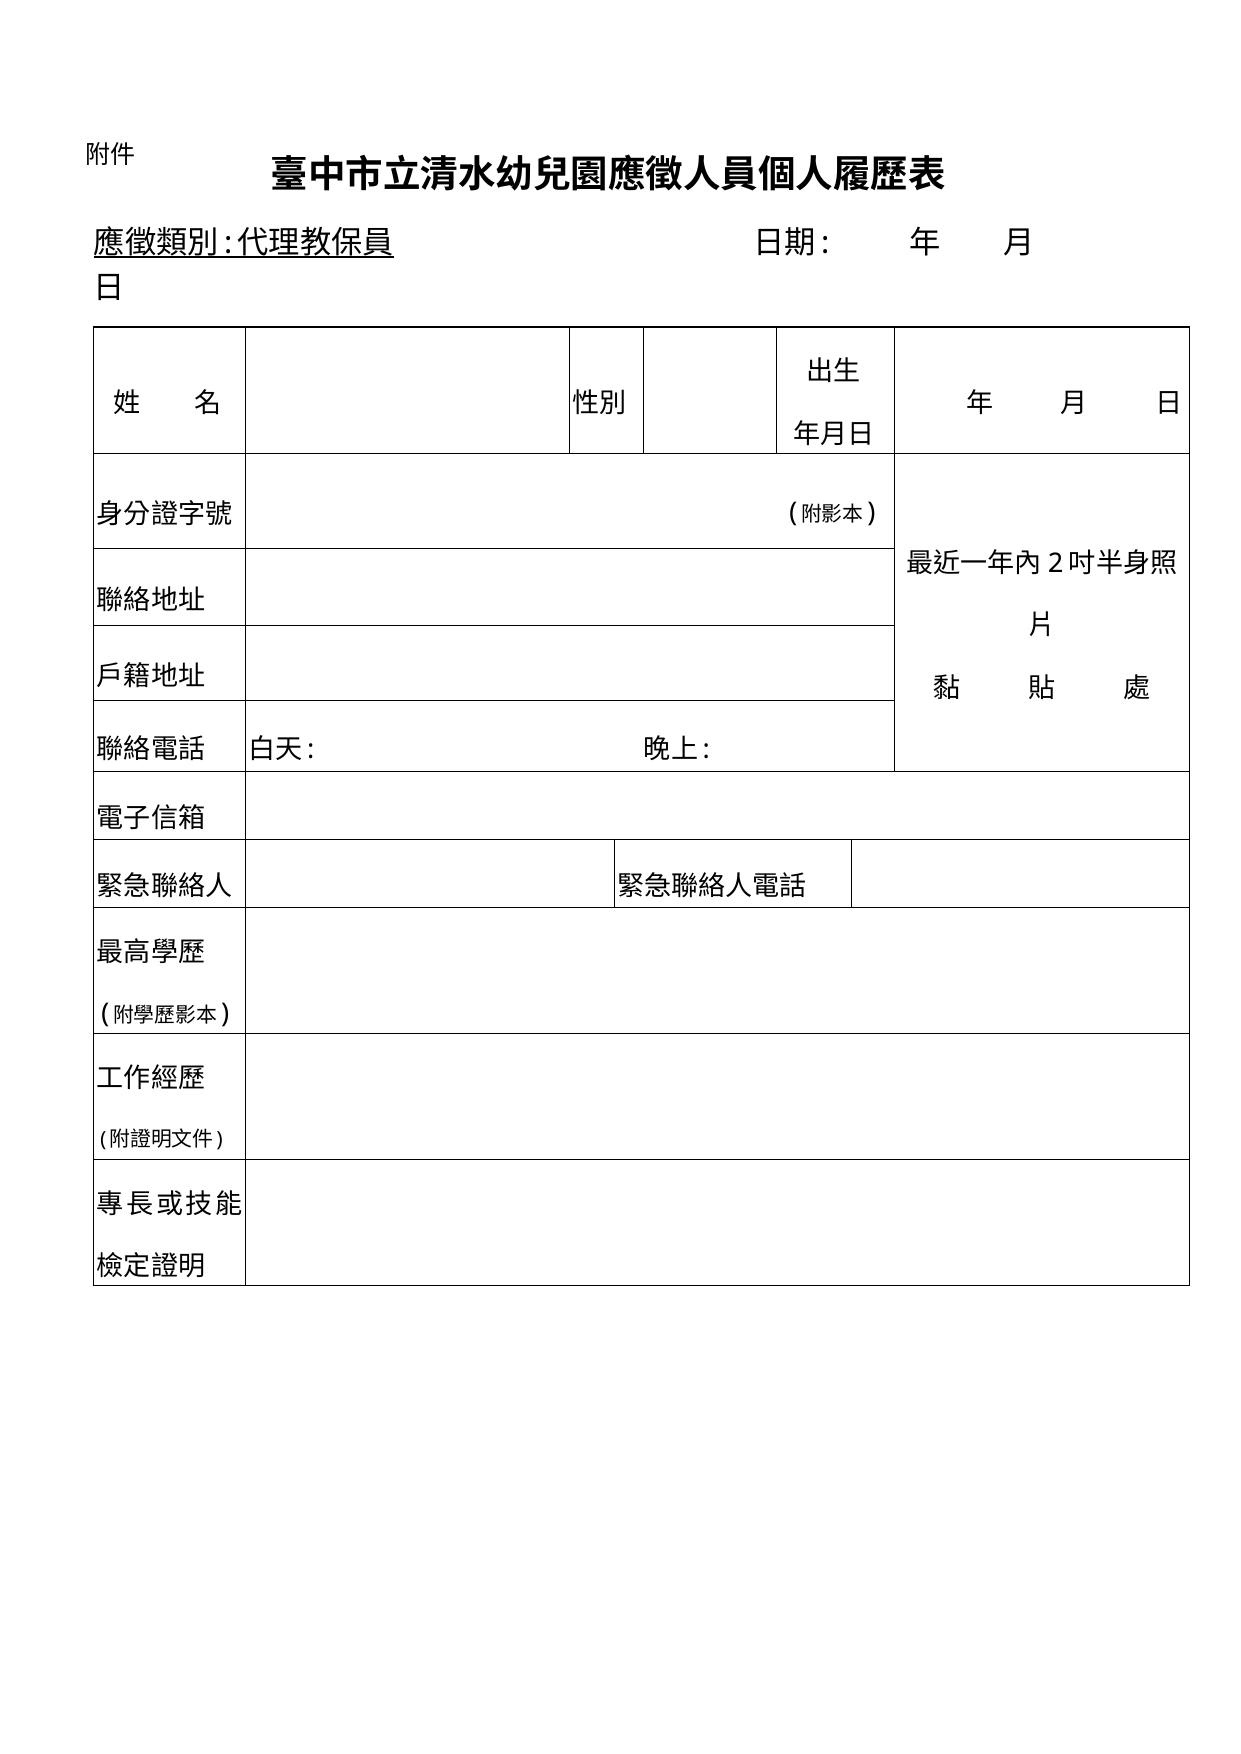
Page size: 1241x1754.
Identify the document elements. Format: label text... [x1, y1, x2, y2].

table_cell [246, 1034, 1189, 1159]
table_cell 戶籍地址 [94, 626, 245, 700]
table_header 年 月 日 [895, 328, 1189, 452]
table_cell [852, 840, 1189, 907]
table_cell [246, 908, 1189, 1033]
table_header [246, 328, 569, 452]
table_cell 緊急聯絡人 [94, 840, 245, 907]
table_header 姓 名 [94, 328, 245, 452]
table_cell 工作經歷 (附證明文件) [94, 1034, 245, 1159]
table_cell 白天: 晚上: [246, 701, 894, 771]
table_cell 聯絡地址 [94, 549, 245, 625]
table_cell [246, 626, 894, 700]
table_cell 聯絡電話 [94, 701, 245, 771]
table_cell [246, 549, 894, 625]
table_cell (附影本) [246, 454, 894, 548]
table_cell [246, 840, 614, 907]
table_cell 最近一年內2吋半身照片 黏 貼 處 [895, 454, 1189, 771]
table_header [644, 328, 776, 452]
table_cell 最高學歷 (附學歷影本) [94, 908, 245, 1033]
table_cell 專長或技能檢定證明 [94, 1160, 245, 1285]
table_cell 緊急聯絡人電話 [615, 840, 851, 907]
table_cell [246, 1160, 1189, 1285]
text 應徵類別:代理教保員 日期: 年 月 日 [94, 217, 1122, 308]
table_cell 身分證字號 [94, 454, 245, 548]
table_cell [246, 772, 1189, 839]
text 附件1 [86, 134, 155, 172]
text 臺中市立清水幼兒園應徵人員個人履歷表 [94, 144, 1122, 198]
table_header 出生 年月日 [777, 328, 894, 452]
table_header 性別 [570, 328, 643, 452]
table_cell 電子信箱 [94, 772, 245, 839]
text [71, 127, 170, 179]
